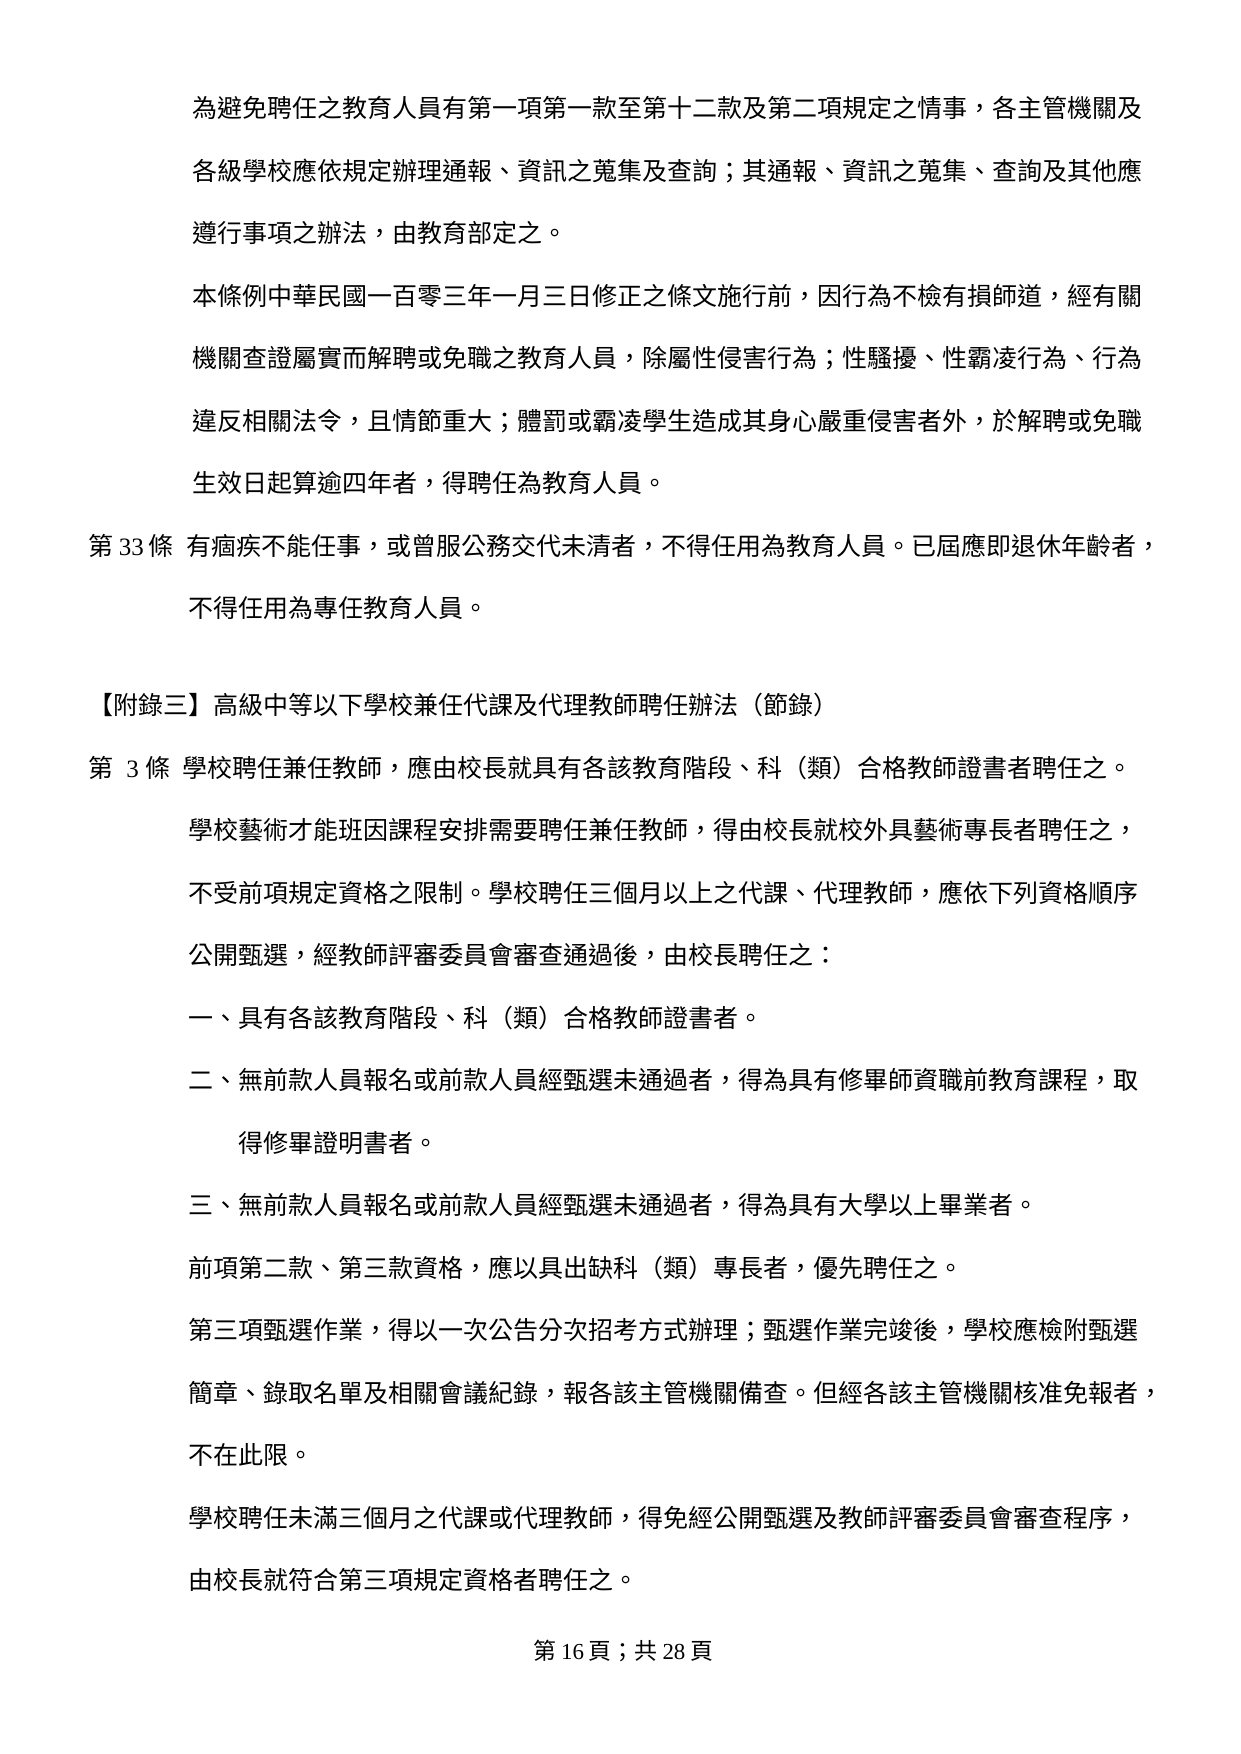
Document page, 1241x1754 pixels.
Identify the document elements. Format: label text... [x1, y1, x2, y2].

text 本條例中華民國一百零三年一月三日修正之條文施行前，因行為不檢有損師道，經有關機關查證屬實而解聘或免職之教育人員，除屬性侵害行為；性騷擾、性霸凌行為、行為違反相關法令，且情節重大；體罰或霸凌學生造成其身心嚴重侵害者外，於解聘或免職生效日起算逾四年者，得聘任為教育人員。 [192, 252, 1152, 502]
text 第33條 有痼疾不能任事，或曾服公務交代未清者，不得任用為教育人員。已屆應即退休年齡者，不得任用為專任教育人員。 [89, 502, 1152, 627]
text 二、無前款人員報名或前款人員經甄選未通過者，得為具有修畢師資職前教育課程，取得修畢證明書者。 [189, 1037, 1152, 1162]
text 三、無前款人員報名或前款人員經甄選未通過者，得為具有大學以上畢業者。 [189, 1162, 1152, 1224]
text 【附錄三】高級中等以下學校兼任代課及代理教師聘任辦法（節錄） [89, 662, 1152, 724]
text 學校聘任未滿三個月之代課或代理教師，得免經公開甄選及教師評審委員會審查程序，由校長就符合第三項規定資格者聘任之。 [189, 1474, 1152, 1599]
text 前項第二款、第三款資格，應以具出缺科（類）專長者，優先聘任之。 [189, 1224, 1152, 1287]
text 第 3 條 學校聘任兼任教師，應由校長就具有各該教育階段、科（類）合格教師證書者聘任之。學校藝術才能班因課程安排需要聘任兼任教師，得由校長就校外具藝術專長者聘任之，不受前項規定資格之限制。學校聘任三個月以上之代課、代理教師，應依下列資格順序公開甄選，經教師評審委員會審查通過後，由校長聘任之： [89, 724, 1152, 974]
text 一、具有各該教育階段、科（類）合格教師證書者。 [189, 974, 1152, 1037]
text 為避免聘任之教育人員有第一項第一款至第十二款及第二項規定之情事，各主管機關及各級學校應依規定辦理通報、資訊之蒐集及查詢；其通報、資訊之蒐集、查詢及其他應遵行事項之辦法，由教育部定之。 [192, 65, 1152, 252]
text 第三項甄選作業，得以一次公告分次招考方式辦理；甄選作業完竣後，學校應檢附甄選簡章、錄取名單及相關會議紀錄，報各該主管機關備查。但經各該主管機關核准免報者，不在此限。 [189, 1287, 1152, 1474]
